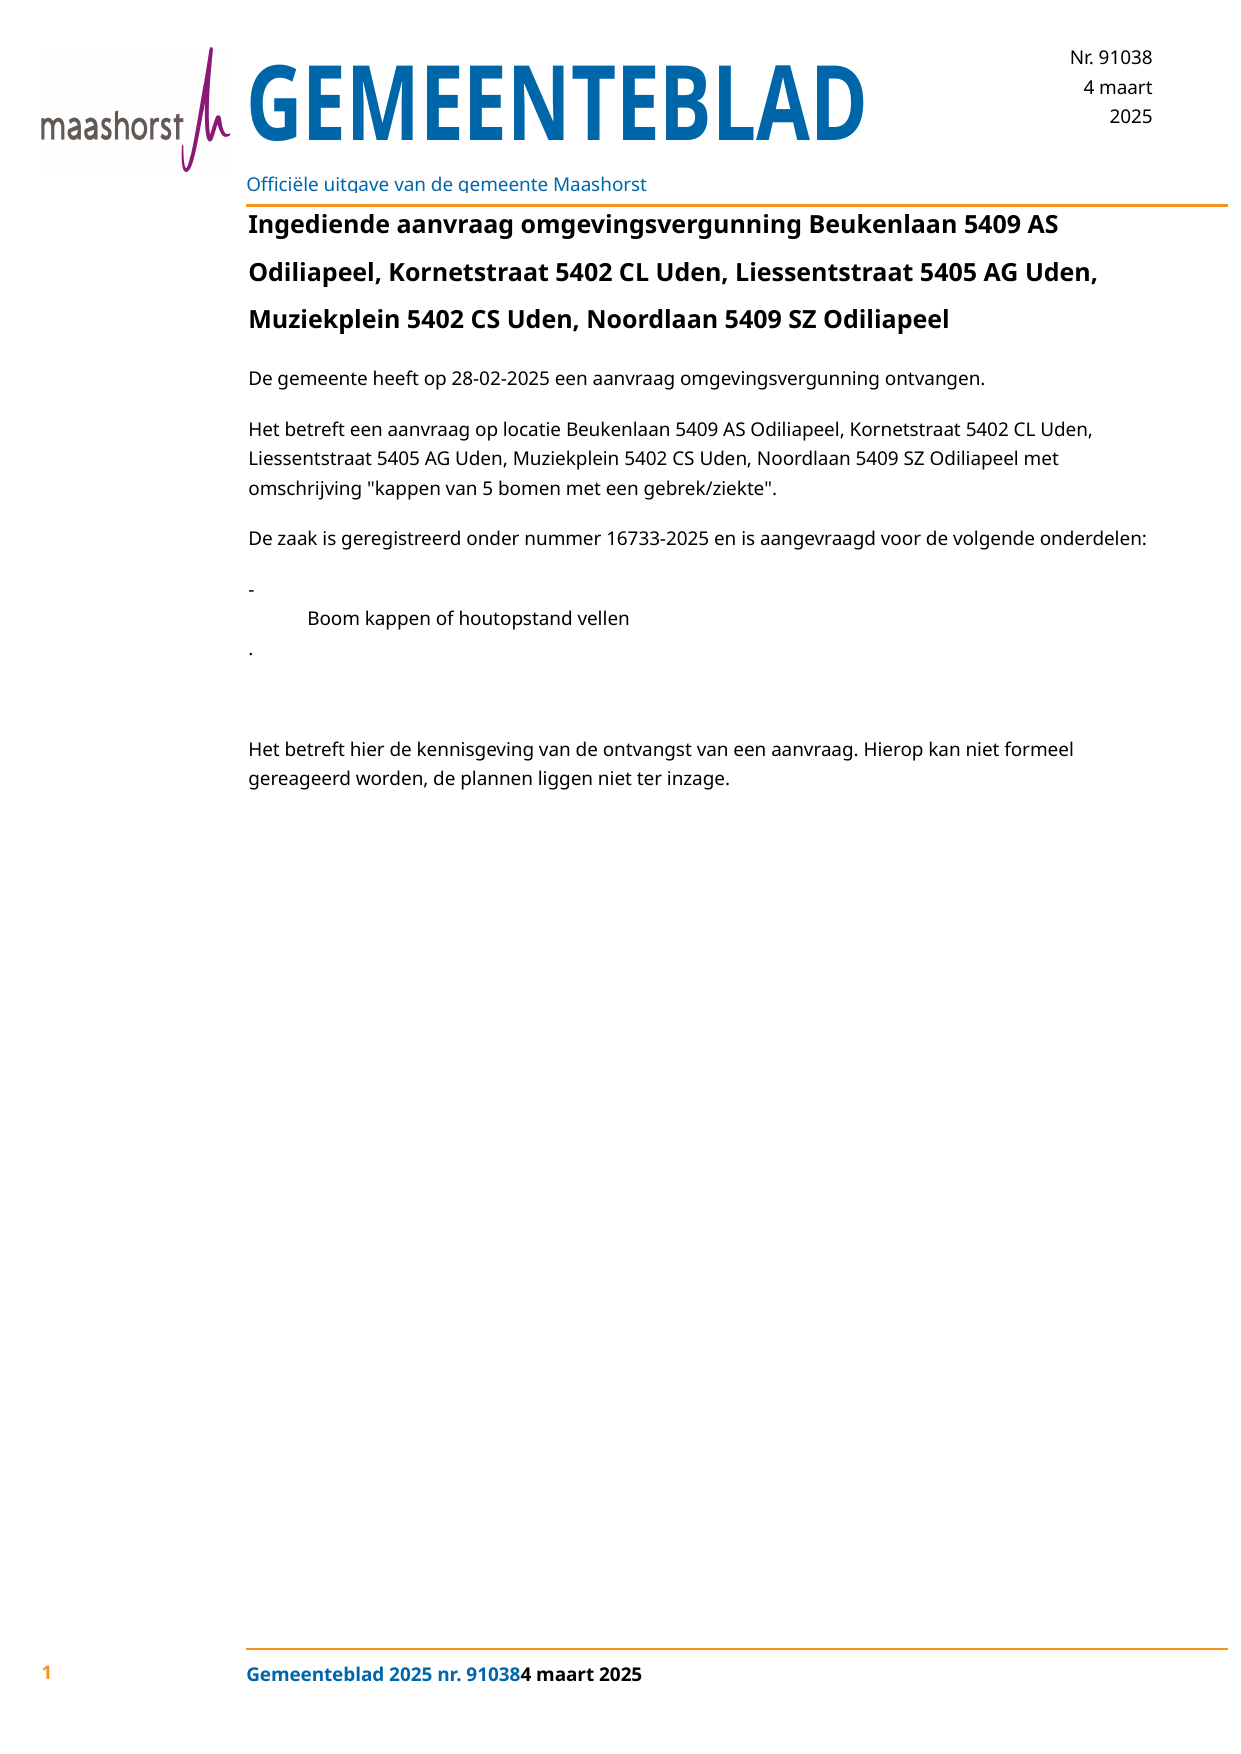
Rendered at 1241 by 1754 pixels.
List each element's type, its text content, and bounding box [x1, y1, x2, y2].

text Ingediende aanvraag omgevingsvergunning Beukenlaan 5409 AS Odiliapeel, Kornetstraat 5402 CL Uden, Liessentstraat 5405 AG Uden, Muziekplein 5402 CS Uden, Noordlaan 5409 SZ Odiliapeel [248, 207, 1152, 336]
text Het betreft hier de kennisgeving van de ontvangst van een aanvraag. Hierop kan niet formeel gereageerd worden, de plannen liggen niet ter inzage. [248, 736, 1152, 791]
text De zaak is geregistreerd onder nummer 16733-2025 en is aangevraagd voor de volgende onderdelen: [248, 526, 1152, 551]
text De gemeente heeft op 28-02-2025 een aanvraag omgevingsvergunning ontvangen. [248, 366, 1152, 391]
list Boom kappen of houtopstand vellen [248, 606, 1152, 631]
text . [248, 635, 1152, 661]
picture [41, 47, 231, 172]
text Het betreft een aanvraag op locatie Beukenlaan 5409 AS Odiliapeel, Kornetstraat 5402 CL Uden, Liessentstraat 5405 AG Uden, Muziekplein 5402 CS Uden, Noordlaan 5409 SZ Odiliapeel met omschrijving "kappen van 5 bomen met een gebrek/ziekte". [248, 416, 1152, 501]
